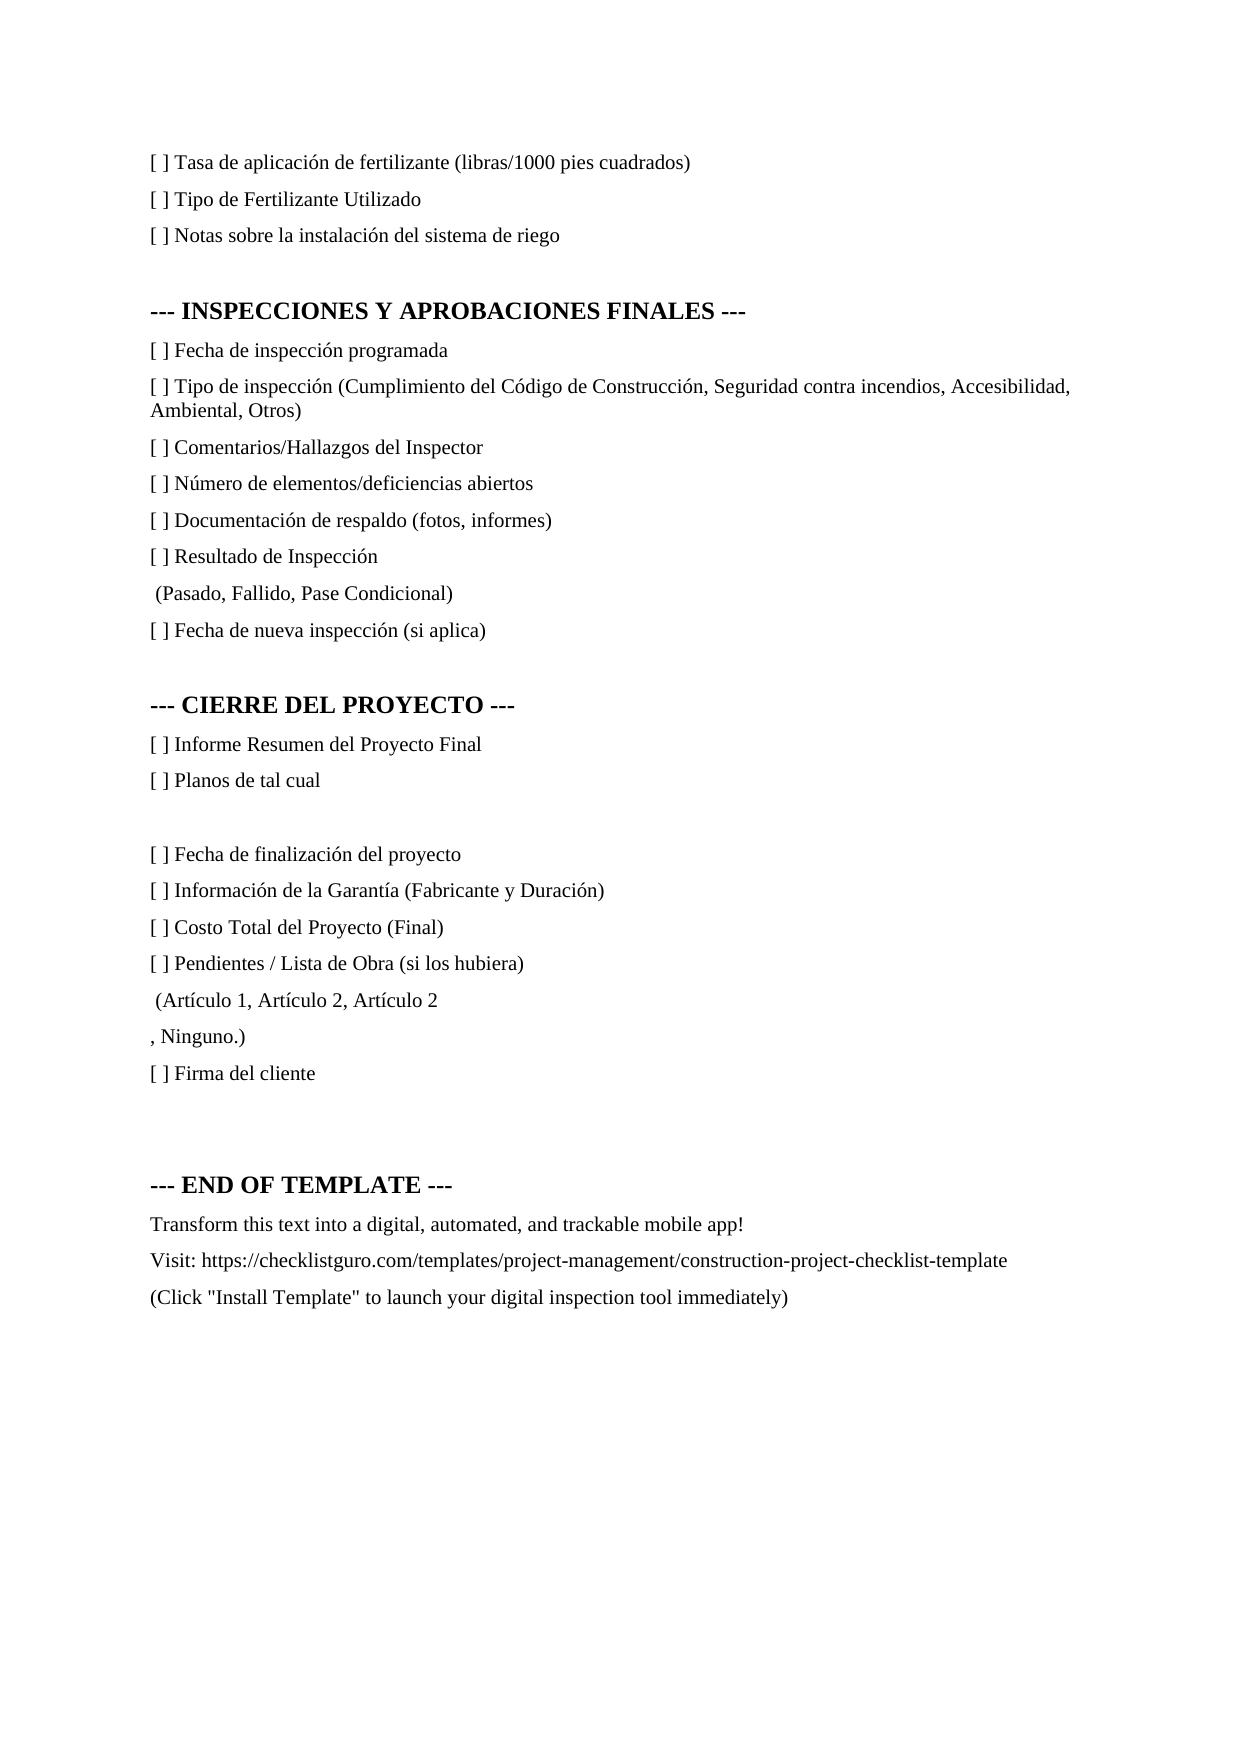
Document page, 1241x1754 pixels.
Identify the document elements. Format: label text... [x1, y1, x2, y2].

text [ ] Informe Resumen del Proyecto Final [150, 732, 1090, 756]
text [ ] Fecha de nueva inspección (si aplica) [150, 617, 1090, 642]
text --- END OF TEMPLATE --- [150, 1171, 1090, 1199]
text [ ] Planos de tal cual [150, 768, 1090, 792]
text [ ] Pendientes / Lista de Obra (si los hubiera) [150, 951, 1090, 975]
text [ ] Tasa de aplicación de fertilizante (libras/1000 pies cuadrados) [150, 150, 1090, 174]
text [ ] Fecha de finalización del proyecto [150, 842, 1090, 866]
text [ ] Resultado de Inspección [150, 544, 1090, 568]
text [ ] Notas sobre la instalación del sistema de riego [150, 223, 1090, 247]
text [ ] Tipo de inspección (Cumplimiento del Código de Construcción, Seguridad contra incendios, Accesibilidad, Ambiental, Otros) [150, 374, 1090, 422]
text [ ] Costo Total del Proyecto (Final) [150, 915, 1090, 939]
text [ ] Información de la Garantía (Fabricante y Duración) [150, 878, 1090, 902]
text [ ] Fecha de inspección programada [150, 337, 1090, 362]
text (Click "Install Template" to launch your digital inspection tool immediately) [150, 1285, 1090, 1309]
text (Pasado, Fallido, Pase Condicional) [150, 581, 1090, 605]
text [ ] Documentación de respaldo (fotos, informes) [150, 508, 1090, 532]
text [ ] Número de elementos/deficiencias abiertos [150, 471, 1090, 495]
text [ ] Firma del cliente [150, 1061, 1090, 1085]
text --- INSPECCIONES Y APROBACIONES FINALES --- [150, 296, 1090, 325]
text [ ] Comentarios/Hallazgos del Inspector [150, 435, 1090, 459]
text , Ninguno.) [150, 1024, 1090, 1048]
text --- CIERRE DEL PROYECTO --- [150, 691, 1090, 719]
text Visit: https://checklistguro.com/templates/project-management/construction-project-checklist-template [150, 1248, 1090, 1272]
text Transform this text into a digital, automated, and trackable mobile app! [150, 1212, 1090, 1236]
text [ ] Tipo de Fertilizante Utilizado [150, 187, 1090, 211]
text (Artículo 1, Artículo 2, Artículo 2 [150, 988, 1090, 1012]
